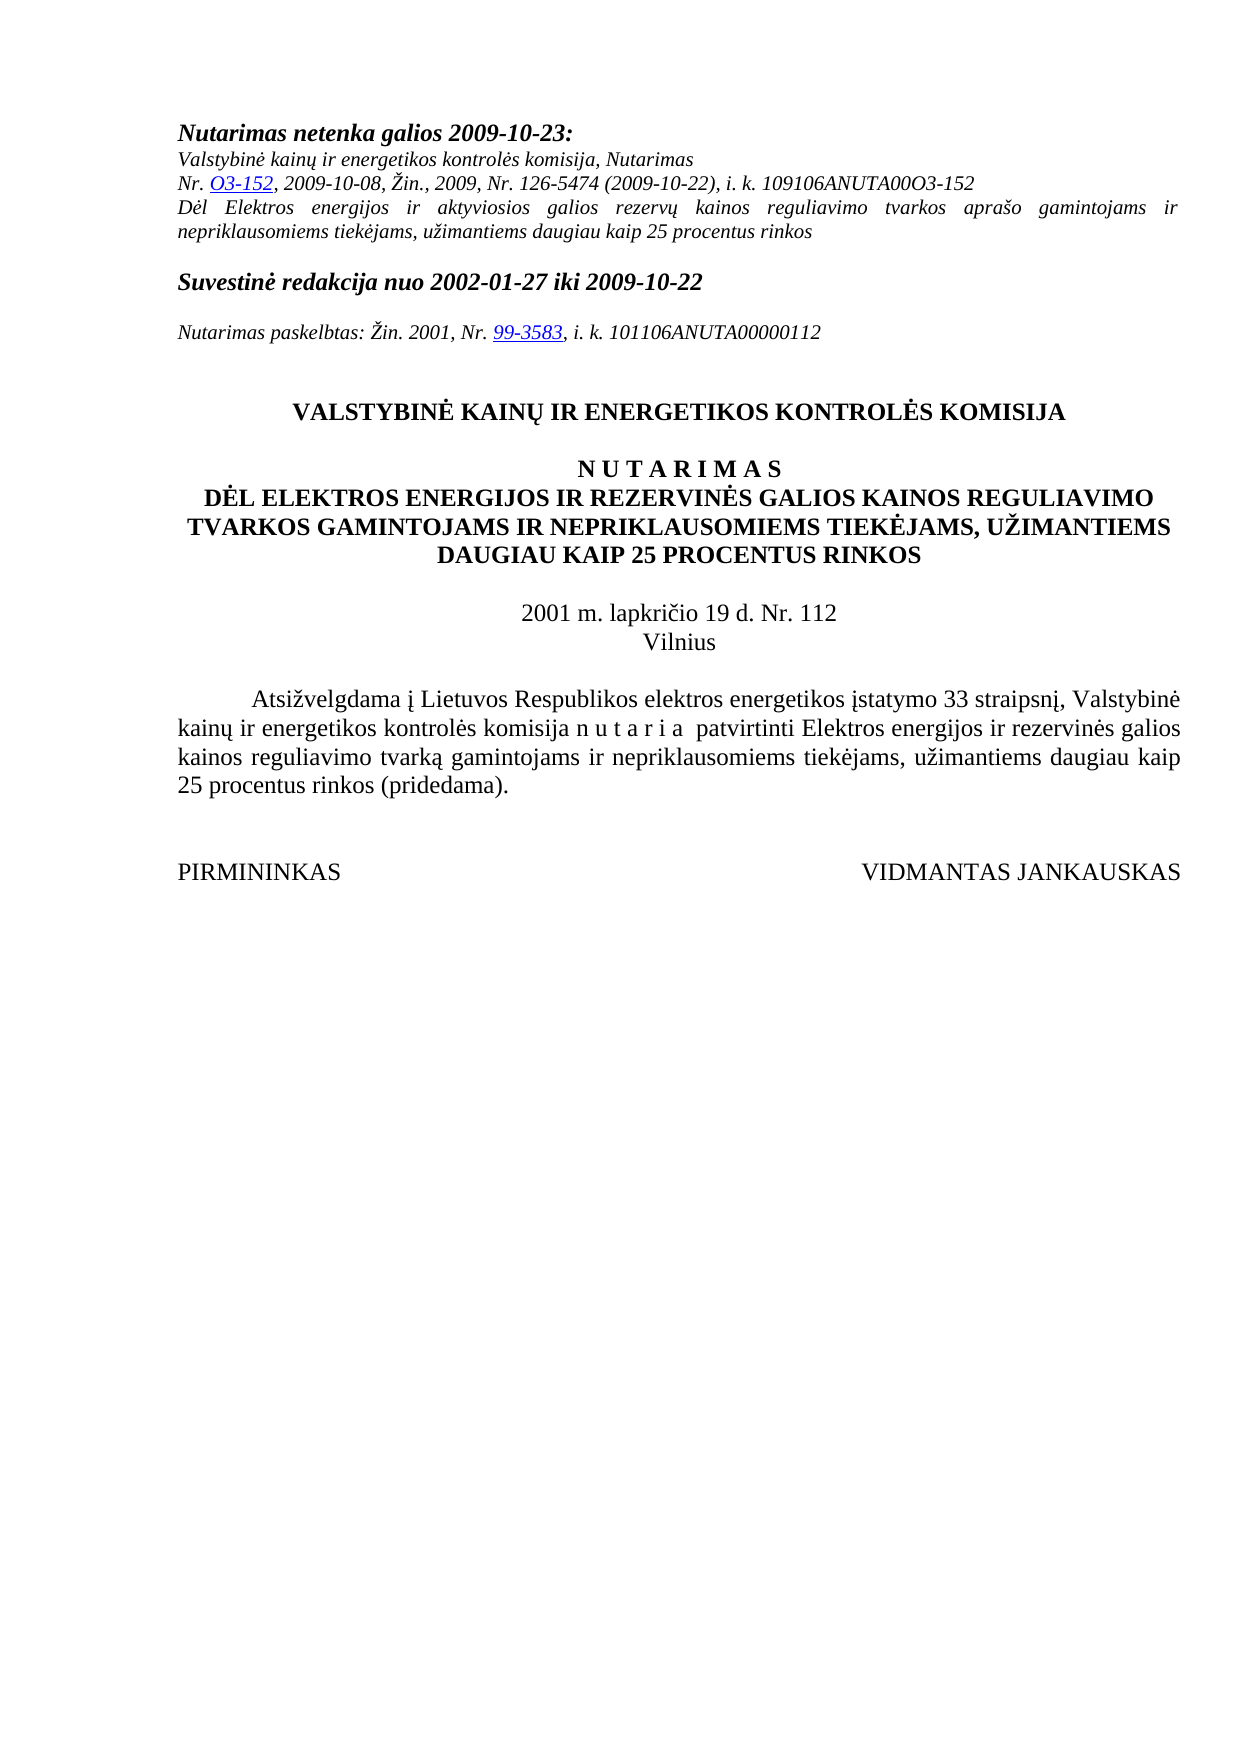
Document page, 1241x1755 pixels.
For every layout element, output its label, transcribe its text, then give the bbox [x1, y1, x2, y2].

text Nr. O3-152, 2009-10-08, Žin., 2009, Nr. 126-5474 (2009-10-22), i. k. 109106ANUTA00O3-152 [177, 171, 1181, 195]
text Dėl Elektros energijos ir aktyviosios galios rezervų kainos reguliavimo tvarkos aprašo gamintojams ir nepriklausomiems tiekėjams, užimantiems daugiau kaip 25 procentus rinkos [177, 195, 1181, 243]
text Nutarimas netenka galios 2009-10-23: [177, 118, 1181, 147]
text PIRMININKAS VIDMANTAS JANKAUSKAS [177, 857, 1181, 886]
text Valstybinė kainų ir energetikos kontrolės komisija, Nutarimas [177, 147, 1181, 171]
text Vilnius [177, 627, 1181, 656]
text Atsižvelgdama į Lietuvos Respublikos elektros energetikos įstatymo 33 straipsnį, Valstybinė kainų ir energetikos kontrolės komisija nutaria patvirtinti Elektros energijos ir rezervinės galios kainos reguliavimo tvarką gamintojams ir nepriklausomiems tiekėjams, užimantiems daugiau kaip 25 procentus rinkos (pridedama). [177, 684, 1181, 799]
text VALSTYBINĖ KAINŲ IR ENERGETIKOS KONTROLĖS KOMISIJA [177, 397, 1181, 426]
text 2001 m. lapkričio 19 d. Nr. 112 [177, 598, 1181, 627]
text Suvestinė redakcija nuo 2002-01-27 iki 2009-10-22 [177, 267, 1181, 296]
text Nutarimas paskelbtas: Žin. 2001, Nr. 99-3583, i. k. 101106ANUTA00000112 [177, 320, 1181, 344]
text N U T A R I M A S [177, 454, 1181, 483]
text DĖL ELEKTROS ENERGIJOS IR REZERVINĖS GALIOS KAINOS REGULIAVIMO TVARKOS GAMINTOJAMS IR NEPRIKLAUSOMIEMS TIEKĖJAMS, UŽIMANTIEMS DAUGIAU KAIP 25 PROCENTUS RINKOS [177, 483, 1181, 569]
